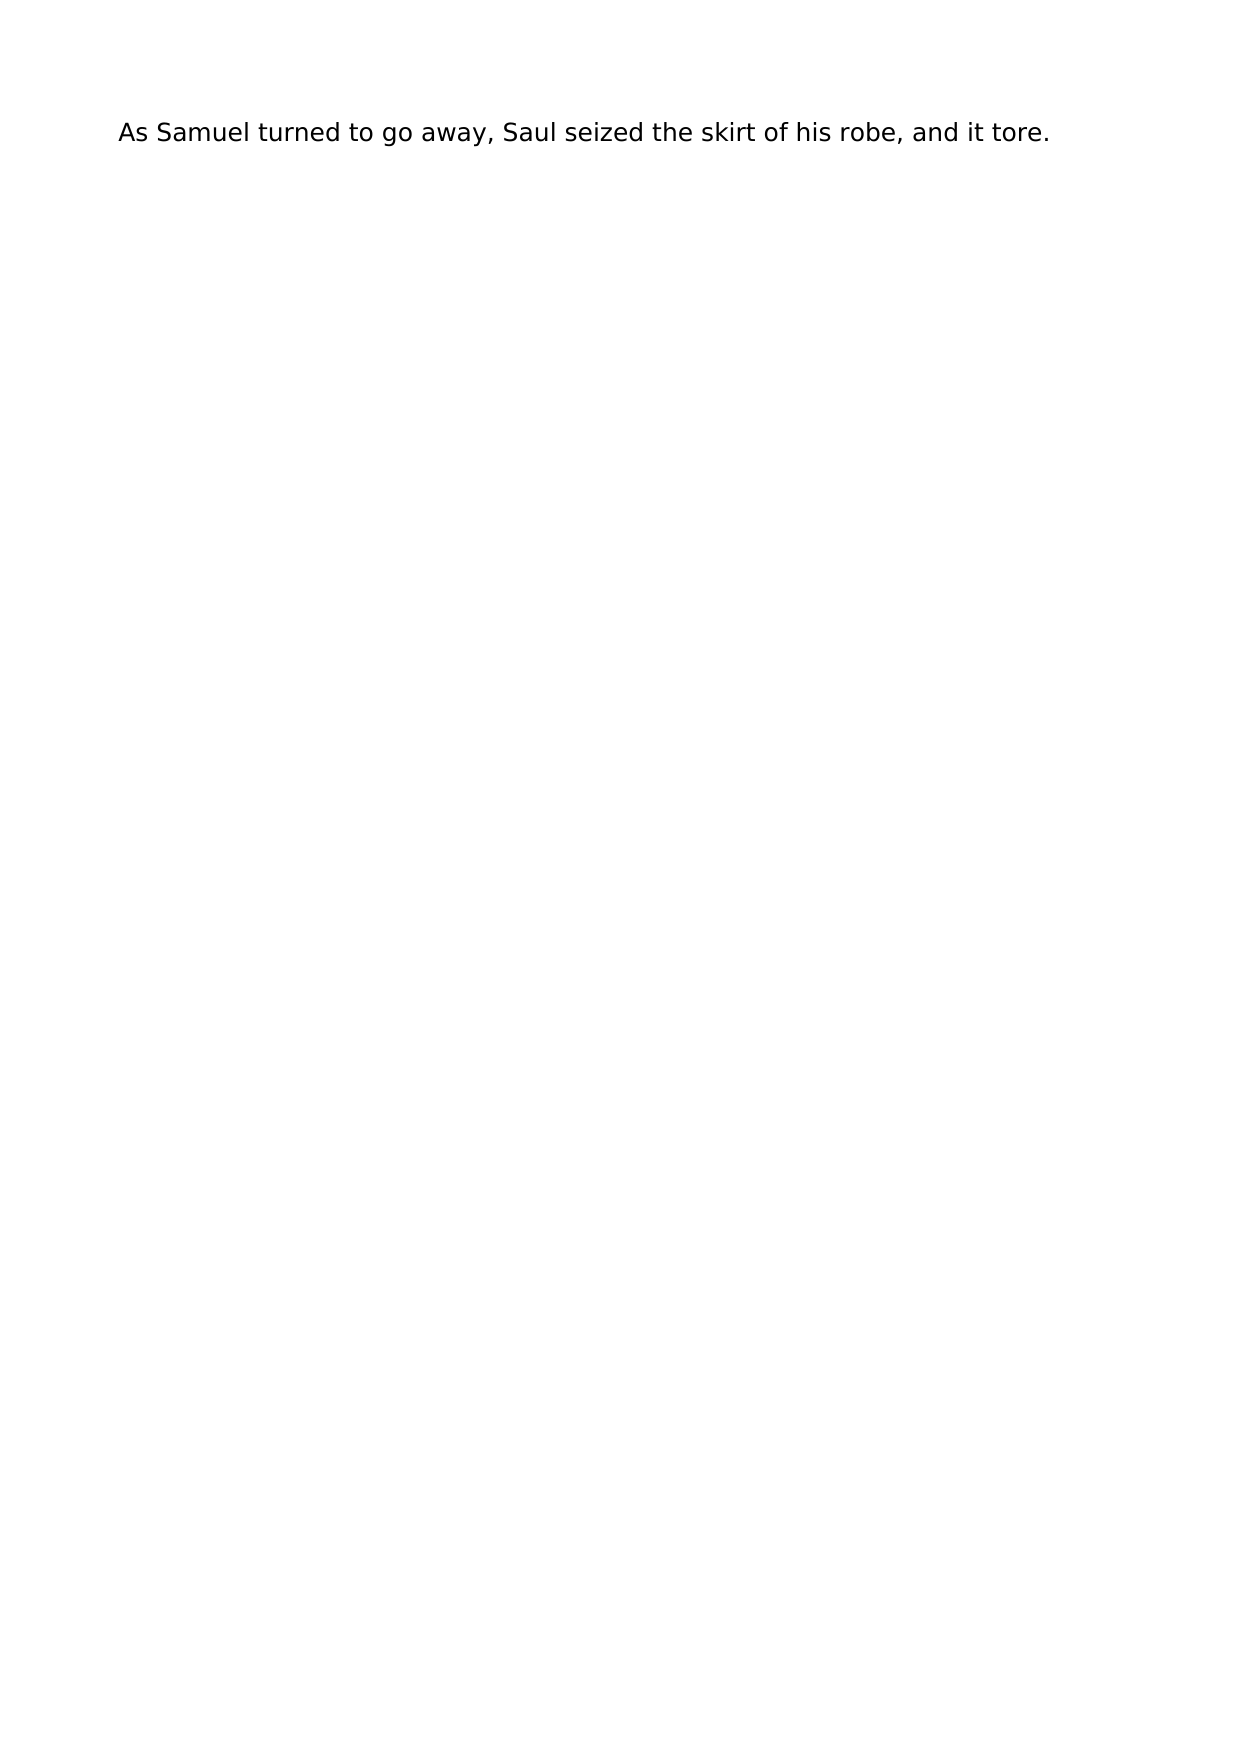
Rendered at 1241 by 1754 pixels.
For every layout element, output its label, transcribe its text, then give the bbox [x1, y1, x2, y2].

text As Samuel turned to go away, Saul seized the skirt of his robe, and it tore. [118, 118, 1122, 147]
